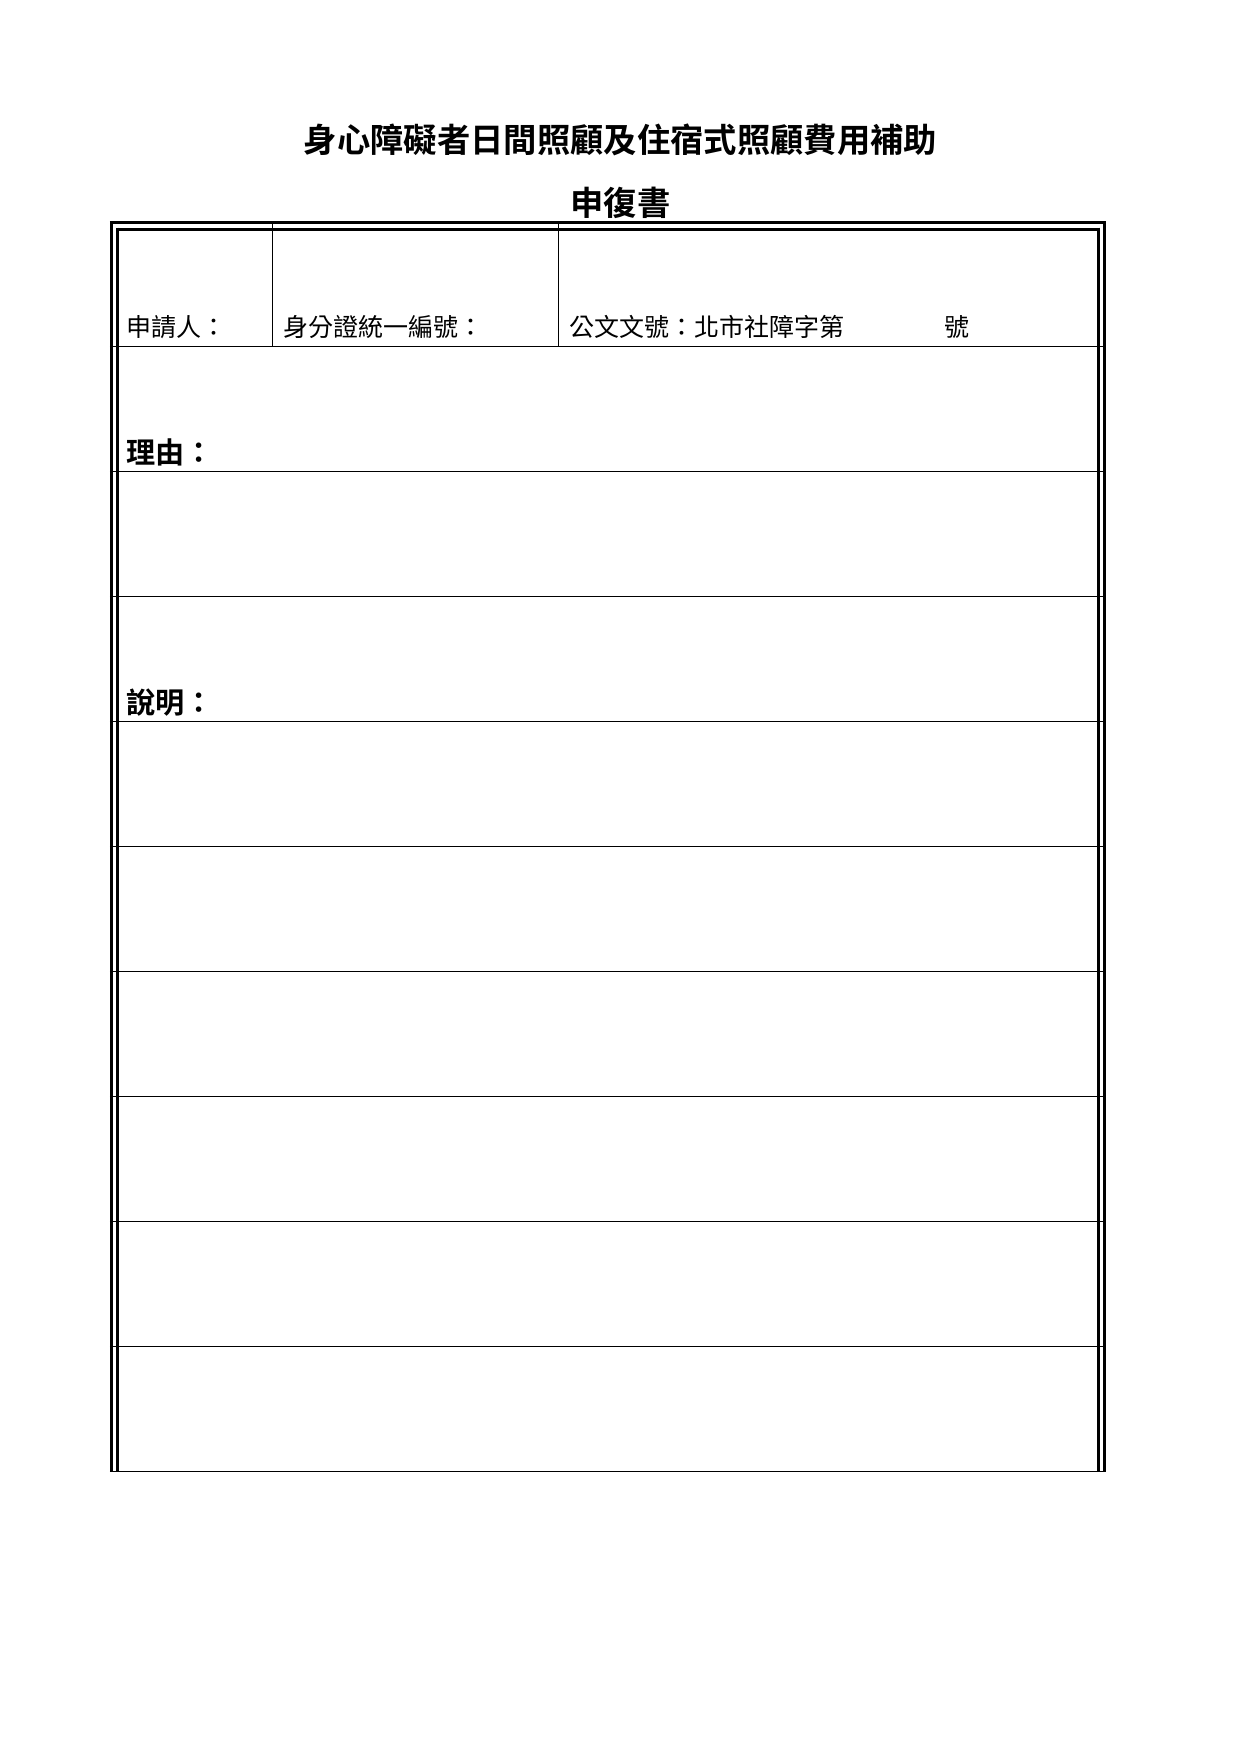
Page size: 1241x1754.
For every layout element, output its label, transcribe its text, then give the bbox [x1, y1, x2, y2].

table_header 身分證統一編號： [273, 231, 558, 346]
text 身心障礙者日間照顧及住宿式照顧費用補助 [118, 96, 1122, 159]
table_cell [119, 1222, 1097, 1346]
table_header [273, 224, 558, 228]
table_cell 說明： [119, 597, 1097, 721]
table_cell [119, 972, 1097, 1096]
text 申復書 [118, 159, 1122, 221]
table_cell [119, 847, 1097, 971]
table_cell [119, 1347, 1097, 1471]
table_cell [119, 472, 1097, 596]
table_header 公文文號：北市社障字第 號 [559, 224, 1101, 346]
table_header 申請人： [115, 224, 272, 346]
table_cell [119, 1097, 1097, 1221]
table_cell 理由： [119, 347, 1097, 471]
table_cell [119, 722, 1097, 846]
